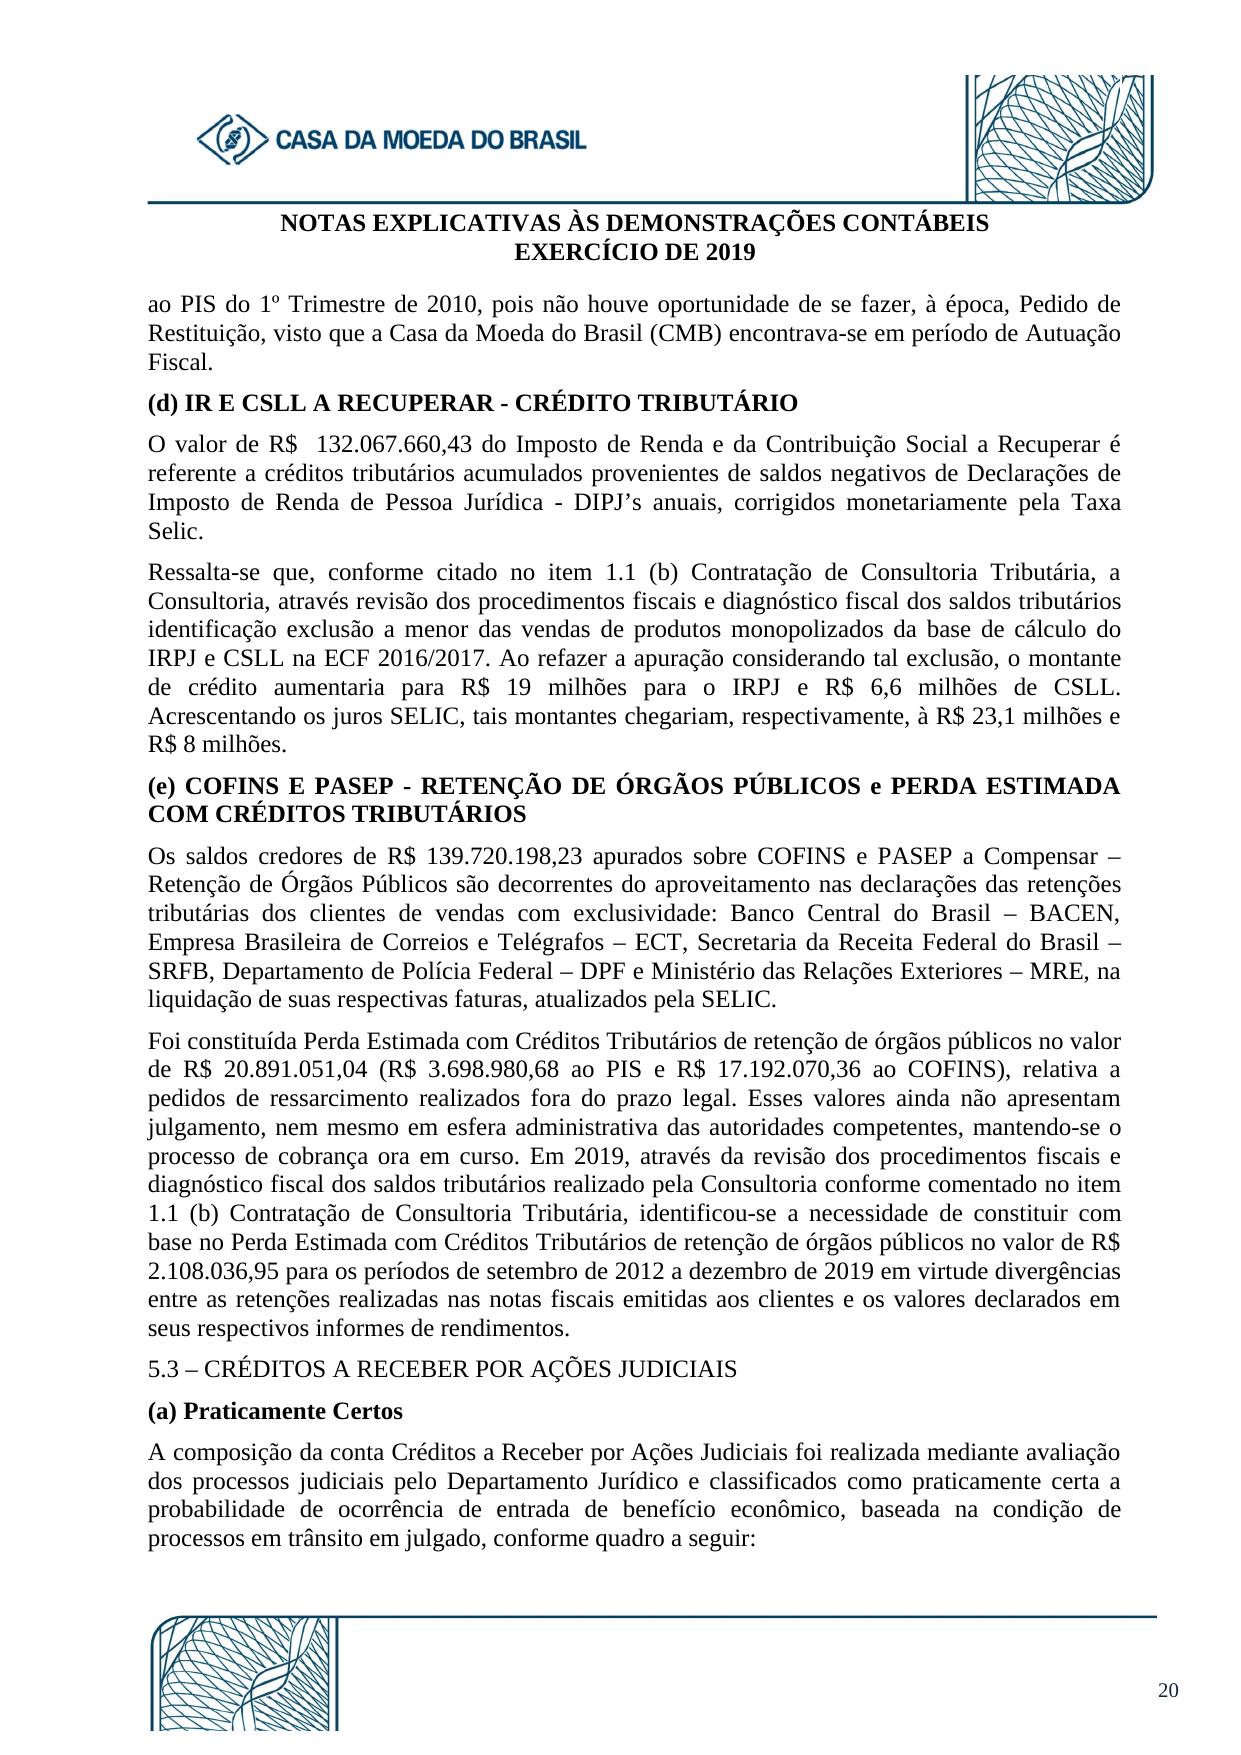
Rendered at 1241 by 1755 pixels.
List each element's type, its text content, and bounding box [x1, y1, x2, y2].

text (a) Praticamente Certos [148, 1396, 1122, 1424]
text Ressalta-se que, conforme citado no item 1.1 (b) Contratação de Consultoria Tributária, a Consultoria, através revisão dos procedimentos fiscais e diagnóstico fiscal dos saldos tributários identificação exclusão a menor das vendas de produtos monopolizados da base de cálculo do IRPJ e CSLL na ECF 2016/2017. Ao refazer a apuração considerando tal exclusão, o montante de crédito aumentaria para R$ 19 milhões para o IRPJ e R$ 6,6 milhões de CSLL. Acrescentando os juros SELIC, tais montantes chegariam, respectivamente, à R$ 23,1 milhões e R$ 8 milhões. [148, 557, 1122, 758]
text (e) COFINS E PASEP - RETENÇÃO DE ÓRGÃOS PÚBLICOS e PERDA ESTIMADA COM CRÉDITOS TRIBUTÁRIOS [148, 771, 1122, 828]
text 5.3 – CRÉDITOS A RECEBER POR AÇÕES JUDICIAIS [148, 1354, 1122, 1383]
text O valor de R$ 132.067.660,43 do Imposto de Renda e da Contribuição Social a Recuperar é referente a créditos tributários acumulados provenientes de saldos negativos de Declarações de Imposto de Renda de Pessoa Jurídica - DIPJ’s anuais, corrigidos monetariamente pela Taxa Selic. [148, 429, 1122, 544]
text (d) IR E CSLL A RECUPERAR - CRÉDITO TRIBUTÁRIO [148, 388, 1122, 417]
text Foi constituída Perda Estimada com Créditos Tributários de retenção de órgãos públicos no valor de R$ 20.891.051,04 (R$ 3.698.980,68 ao PIS e R$ 17.192.070,36 ao COFINS), relativa a pedidos de ressarcimento realizados fora do prazo legal. Esses valores ainda não apresentam julgamento, nem mesmo em esfera administrativa das autoridades competentes, mantendo-se o processo de cobrança ora em curso. Em 2019, através da revisão dos procedimentos fiscais e diagnóstico fiscal dos saldos tributários realizado pela Consultoria conforme comentado no item 1.1 (b) Contratação de Consultoria Tributária, identificou-se a necessidade de constituir com base no Perda Estimada com Créditos Tributários de retenção de órgãos públicos no valor de R$ 2.108.036,95 para os períodos de setembro de 2012 a dezembro de 2019 em virtude divergências entre as retenções realizadas nas notas fiscais emitidas aos clientes e os valores declarados em seus respectivos informes de rendimentos. [148, 1026, 1122, 1342]
text A composição da conta Créditos a Receber por Ações Judiciais foi realizada mediante avaliação dos processos judiciais pelo Departamento Jurídico e classificados como praticamente certa a probabilidade de ocorrência de entrada de benefício econômico, baseada na condição de processos em trânsito em julgado, conforme quadro a seguir: [148, 1437, 1122, 1552]
text ao PIS do 1º Trimestre de 2010, pois não houve oportunidade de se fazer, à época, Pedido de Restituição, visto que a Casa da Moeda do Brasil (CMB) encontrava-se em período de Autuação Fiscal. [148, 289, 1122, 376]
text Os saldos credores de R$ 139.720.198,23 apurados sobre COFINS e PASEP a Compensar – Retenção de Órgãos Públicos são decorrentes do aproveitamento nas declarações das retenções tributárias dos clientes de vendas com exclusividade: Banco Central do Brasil – BACEN, Empresa Brasileira de Correios e Telégrafos – ECT, Secretaria da Receita Federal do Brasil – SRFB, Departamento de Polícia Federal – DPF e Ministério das Relações Exteriores – MRE, na liquidação de suas respectivas faturas, atualizados pela SELIC. [148, 841, 1122, 1013]
